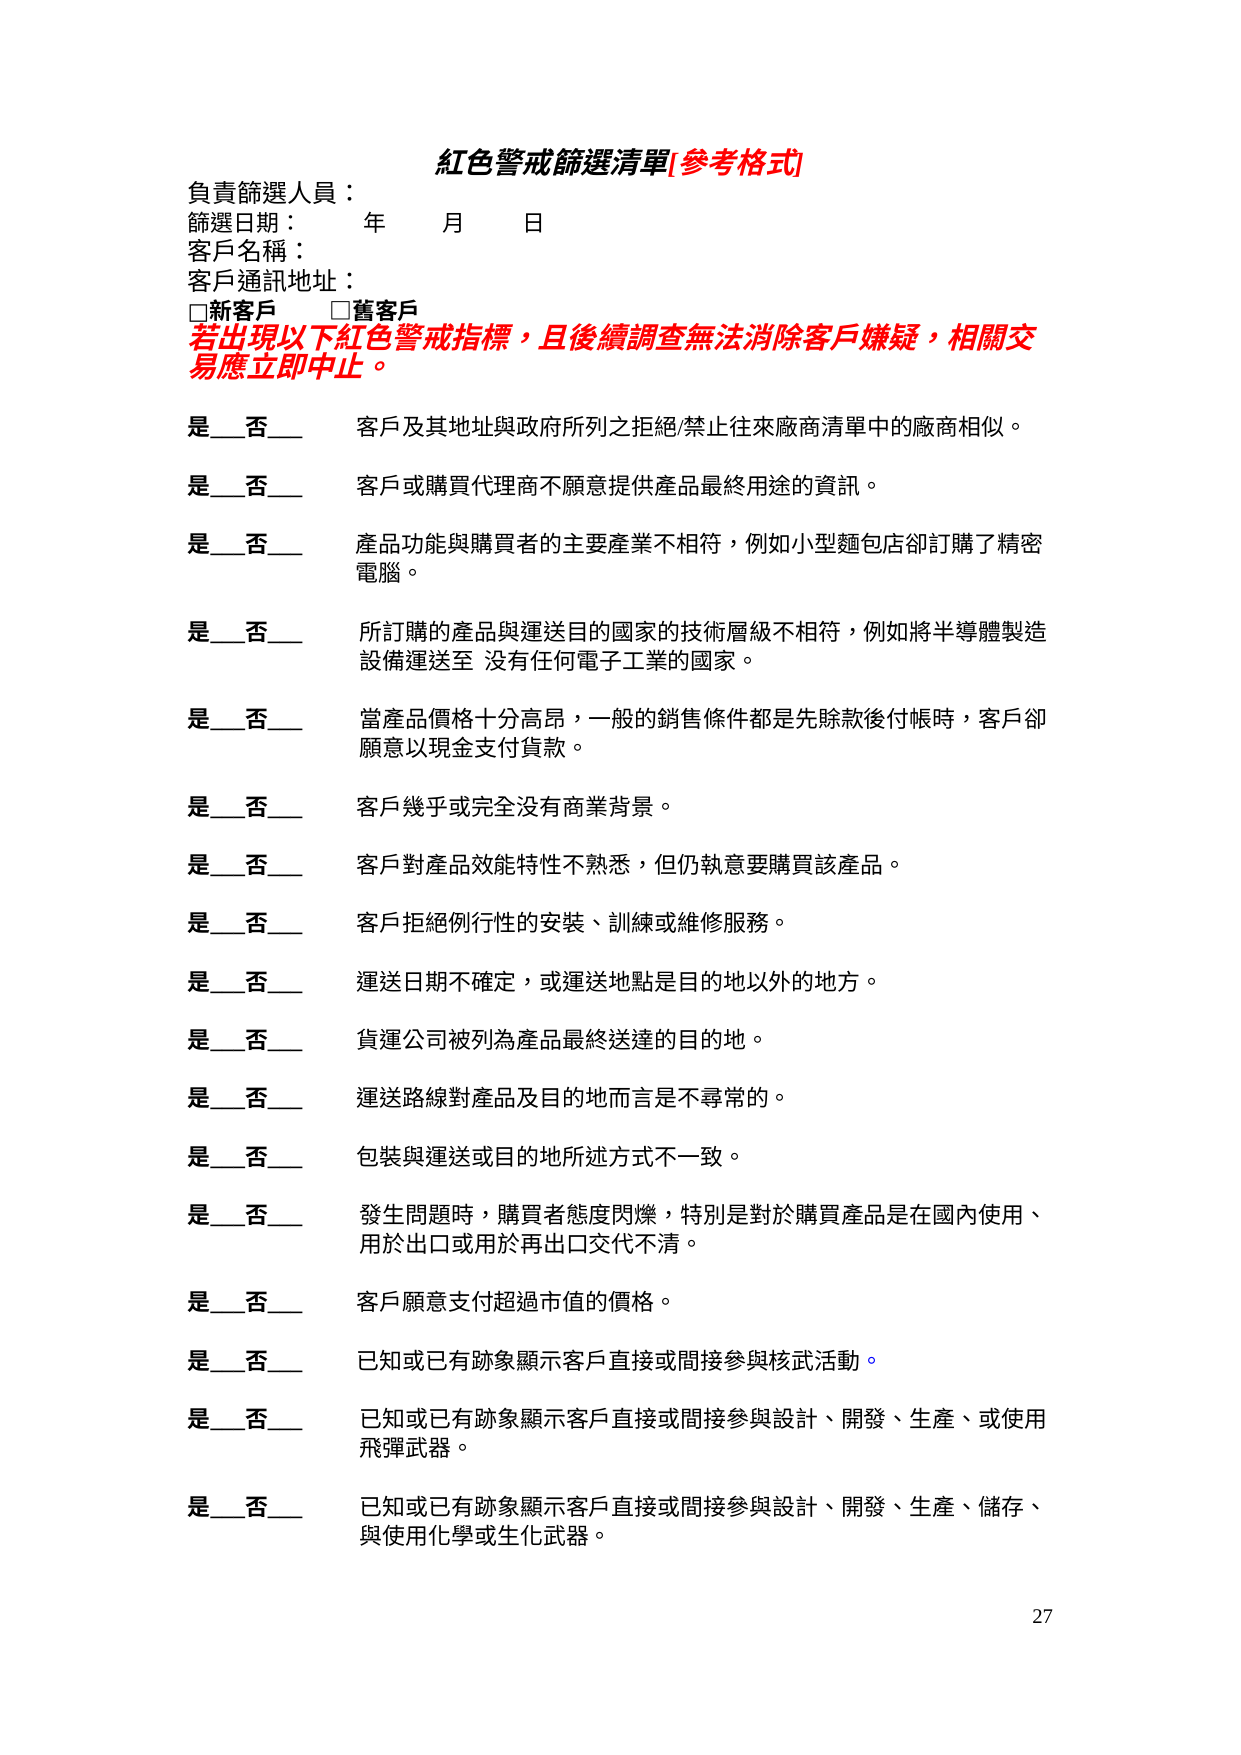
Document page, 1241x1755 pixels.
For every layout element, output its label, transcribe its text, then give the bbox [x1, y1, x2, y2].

subtitle 負責篩選人員： [187, 179, 1053, 208]
text 是___否___ 產品功能與購買者的主要產業不相符，例如小型麵包店卻訂購了精密電腦。 [187, 529, 1053, 587]
text 是___否___ 發生問題時，購買者態度閃爍，特別是對於購買產品是在國內使用、用於出口或用於再出口交代不清。 [187, 1200, 1053, 1258]
text 是___否___ 貨運公司被列為產品最終送達的目的地。 [187, 1025, 1053, 1054]
text 是___否___ 客戶或購買代理商不願意提供產品最終用途的資訊。 [187, 471, 1053, 500]
text 是___否___ 已知或已有跡象顯示客戶直接或間接參與設計、開發、生產、或使用飛彈武器。 [187, 1404, 1053, 1462]
text 是___否___ 所訂購的產品與運送目的國家的技術層級不相符，例如將半導體製造設備運送至 没有任何電子工業的國家。 [187, 617, 1053, 675]
text 是___否___ 客戶拒絕例行性的安裝、訓練或維修服務。 [187, 908, 1053, 937]
text 篩選日期： 年 月 日 [187, 208, 1053, 237]
text 是___否___ 客戶及其地址與政府所列之拒絕/禁止往來廠商清單中的廠商相似。 [187, 412, 1053, 442]
text 是___否___ 已知或已有跡象顯示客戶直接或間接參與設計、開發、生產、儲存、與使用化學或生化武器。 [187, 1492, 1053, 1550]
text 紅色警戒篩選清單[參考格式] [187, 150, 1053, 179]
text 是___否___ 運送日期不確定，或運送地點是目的地以外的地方。 [187, 967, 1053, 996]
text 是___否___ 已知或已有跡象顯示客戶直接或間接參與核武活動。 [187, 1346, 1053, 1375]
text 是___否___ 客戶願意支付超過市值的價格。 [187, 1287, 1053, 1317]
text 若出現以下紅色警戒指標，且後續調查無法消除客戶嫌疑，相關交易應立即中止。 [187, 325, 1053, 383]
text 是___否___ 客戶幾乎或完全没有商業背景。 [187, 792, 1053, 821]
subtitle 客戶通訊地址： [187, 267, 1053, 296]
text 是___否___ 客戶對產品效能特性不熟悉，但仍執意要購買該產品。 [187, 850, 1053, 879]
text 是___否___ 當產品價格十分高昂，一般的銷售條件都是先賖款後付帳時，客戶卻願意以現金支付貨款。 [187, 704, 1053, 762]
text 是___否___ 運送路線對產品及目的地而言是不尋常的。 [187, 1083, 1053, 1112]
subtitle 客戶名稱： [187, 237, 1053, 267]
text 是___否___ 包裝與運送或目的地所述方式不一致。 [187, 1142, 1053, 1171]
text □新客戶 □舊客戶 [187, 296, 1053, 325]
